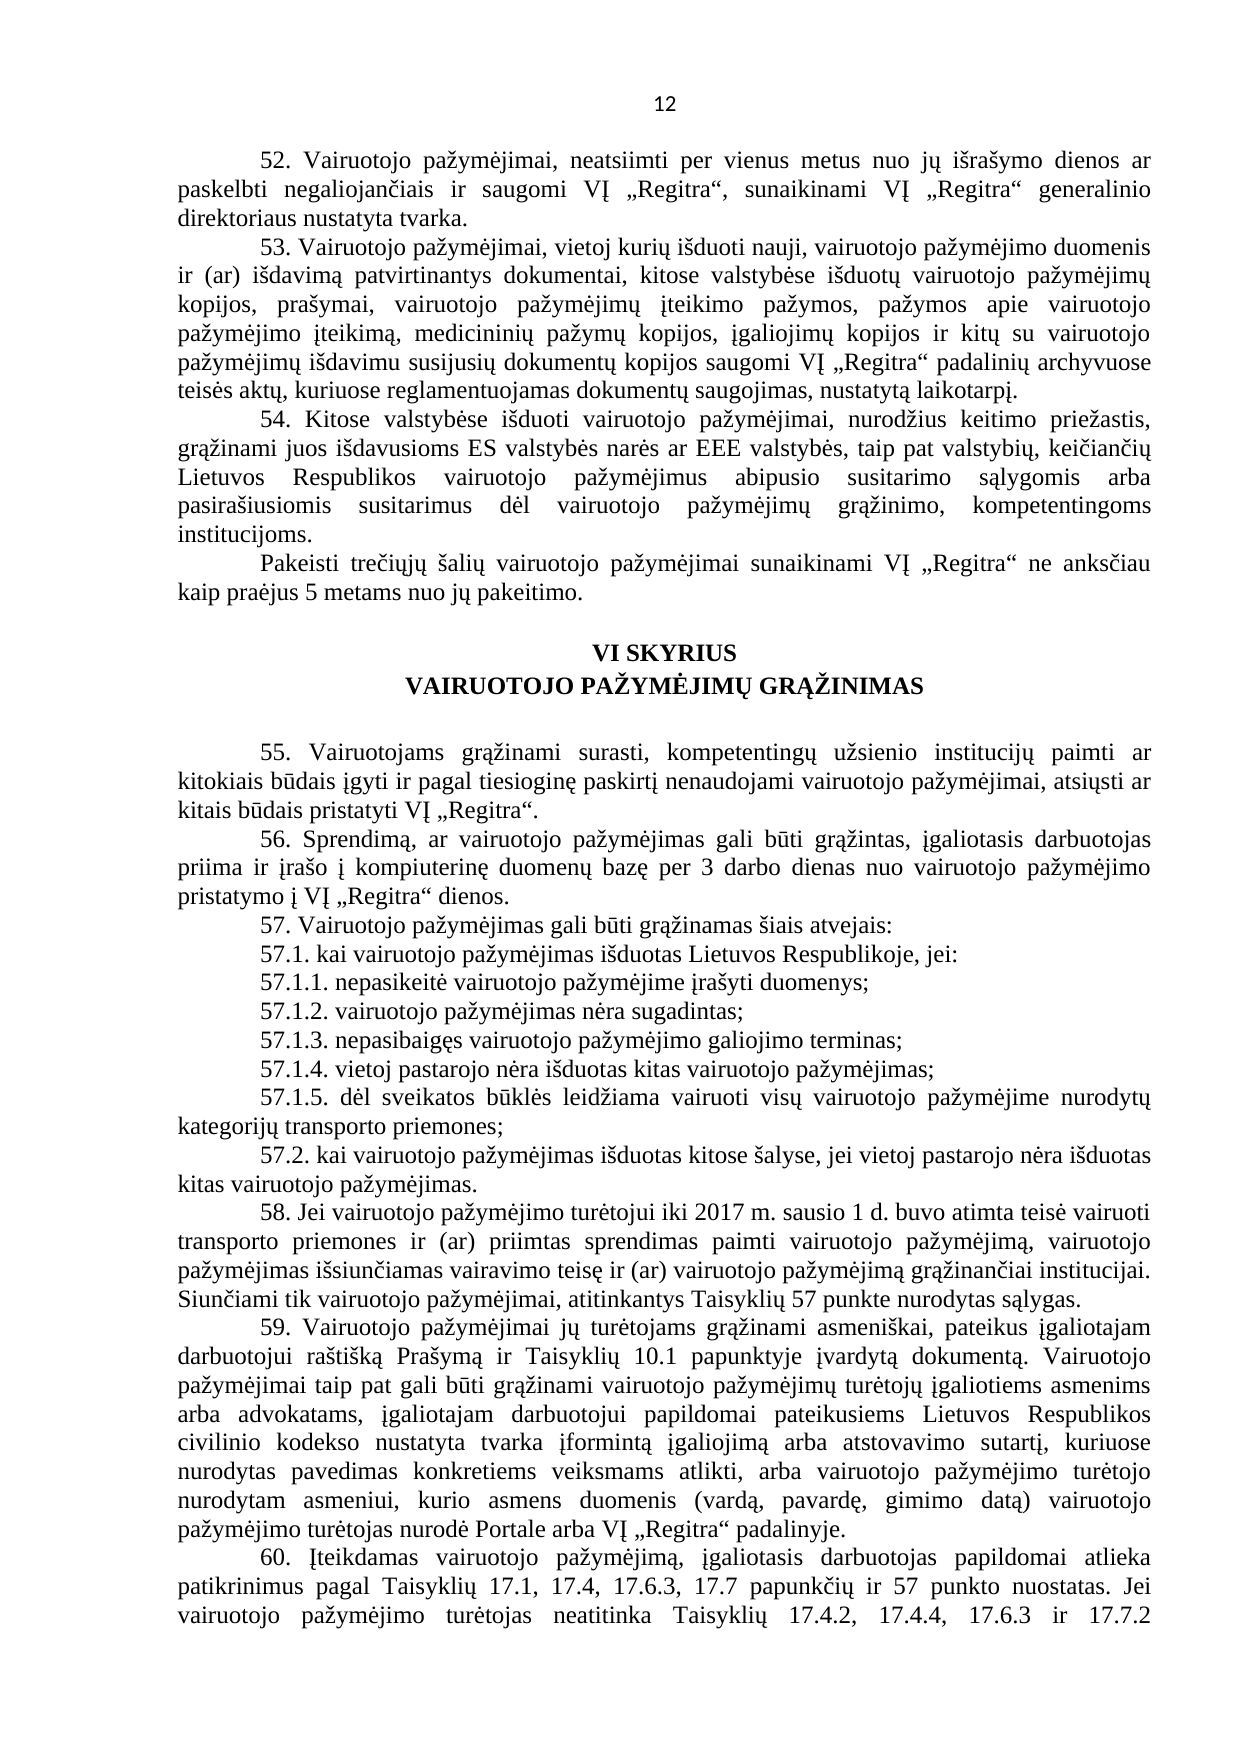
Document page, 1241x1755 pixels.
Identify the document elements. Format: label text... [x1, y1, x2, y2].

text 57.1.2. vairuotojo pažymėjimas nėra sugadintas; [177, 996, 1152, 1025]
text 60. Įteikdamas vairuotojo pažymėjimą, įgaliotasis darbuotojas papildomai atlieka patikrinimus pagal Taisyklių 17.1, 17.4, 17.6.3, 17.7 papunkčių ir 57 punkto nuostatas. Jei vairuotojo pažymėjimo turėtojas neatitinka Taisyklių 17.4.2, 17.4.4, 17.6.3 ir 17.7.2 [177, 1542, 1152, 1629]
text 57.1.5. dėl sveikatos būklės leidžiama vairuoti visų vairuotojo pažymėjime nurodytų kategorijų transporto priemones; [177, 1082, 1152, 1140]
text 57.1.4. vietoj pastarojo nėra išduotas kitas vairuotojo pažymėjimas; [177, 1054, 1152, 1082]
text 59. Vairuotojo pažymėjimai jų turėtojams grąžinami asmeniškai, pateikus įgaliotajam darbuotojui raštišką Prašymą ir Taisyklių 10.1 papunktyje įvardytą dokumentą. Vairuotojo pažymėjimai taip pat gali būti grąžinami vairuotojo pažymėjimų turėtojų įgaliotiems asmenims arba advokatams, įgaliotajam darbuotojui papildomai pateikusiems Lietuvos Respublikos civilinio kodekso nustatyta tvarka įformintą įgaliojimą arba atstovavimo sutartį, kuriuose nurodytas pavedimas konkretiems veiksmams atlikti, arba vairuotojo pažymėjimo turėtojo nurodytam asmeniui, kurio asmens duomenis (vardą, pavardę, gimimo datą) vairuotojo pažymėjimo turėtojas nurodė Portale arba VĮ „Regitra“ padalinyje. [177, 1312, 1152, 1542]
text 57.1.1. nepasikeitė vairuotojo pažymėjime įrašyti duomenys; [177, 967, 1152, 996]
text 57. Vairuotojo pažymėjimas gali būti grąžinamas šiais atvejais: [177, 910, 1152, 939]
text 57.2. kai vairuotojo pažymėjimas išduotas kitose šalyse, jei vietoj pastarojo nėra išduotas kitas vairuotojo pažymėjimas. [177, 1140, 1152, 1197]
text 56. Sprendimą, ar vairuotojo pažymėjimas gali būti grąžintas, įgaliotasis darbuotojas priima ir įrašo į kompiuterinę duomenų bazę per 3 darbo dienas nuo vairuotojo pažymėjimo pristatymo į VĮ „Regitra“ dienos. [177, 824, 1152, 910]
text 52. Vairuotojo pažymėjimai, neatsiimti per vienus metus nuo jų išrašymo dienos ar paskelbti negaliojančiais ir saugomi VĮ „Regitra“, sunaikinami VĮ „Regitra“ generalinio direktoriaus nustatyta tvarka. [177, 145, 1152, 232]
text Pakeisti trečiųjų šalių vairuotojo pažymėjimai sunaikinami VĮ „Regitra“ ne anksčiau kaip praėjus 5 metams nuo jų pakeitimo. [177, 548, 1152, 605]
subtitle VI SKYRIUS [177, 638, 1152, 667]
text 54. Kitose valstybėse išduoti vairuotojo pažymėjimai, nurodžius keitimo priežastis, grąžinami juos išdavusioms ES valstybės narės ar EEE valstybės, taip pat valstybių, keičiančių Lietuvos Respublikos vairuotojo pažymėjimus abipusio susitarimo sąlygomis arba pasirašiusiomis susitarimus dėl vairuotojo pažymėjimų grąžinimo, kompetentingoms institucijoms. [177, 404, 1152, 548]
text 57.1.3. nepasibaigęs vairuotojo pažymėjimo galiojimo terminas; [177, 1025, 1152, 1054]
text 58. Jei vairuotojo pažymėjimo turėtojui iki 2017 m. sausio 1 d. buvo atimta teisė vairuoti transporto priemones ir (ar) priimtas sprendimas paimti vairuotojo pažymėjimą, vairuotojo pažymėjimas išsiunčiamas vairavimo teisę ir (ar) vairuotojo pažymėjimą grąžinančiai institucijai. Siunčiami tik vairuotojo pažymėjimai, atitinkantys Taisyklių 57 punkte nurodytas sąlygas. [177, 1197, 1152, 1312]
subtitle VAIRUOTOJO PAŽYMĖJIMŲ GRĄŽINIMAS [177, 671, 1152, 700]
text 53. Vairuotojo pažymėjimai, vietoj kurių išduoti nauji, vairuotojo pažymėjimo duomenis ir (ar) išdavimą patvirtinantys dokumentai, kitose valstybėse išduotų vairuotojo pažymėjimų kopijos, prašymai, vairuotojo pažymėjimų įteikimo pažymos, pažymos apie vairuotojo pažymėjimo įteikimą, medicininių pažymų kopijos, įgaliojimų kopijos ir kitų su vairuotojo pažymėjimų išdavimu susijusių dokumentų kopijos saugomi VĮ „Regitra“ padalinių archyvuose teisės aktų, kuriuose reglamentuojamas dokumentų saugojimas, nustatytą laikotarpį. [177, 232, 1152, 404]
text 57.1. kai vairuotojo pažymėjimas išduotas Lietuvos Respublikoje, jei: [177, 939, 1152, 967]
text 55. Vairuotojams grąžinami surasti, kompetentingų užsienio institucijų paimti ar kitokiais būdais įgyti ir pagal tiesioginę paskirtį nenaudojami vairuotojo pažymėjimai, atsiųsti ar kitais būdais pristatyti VĮ „Regitra“. [177, 737, 1152, 824]
